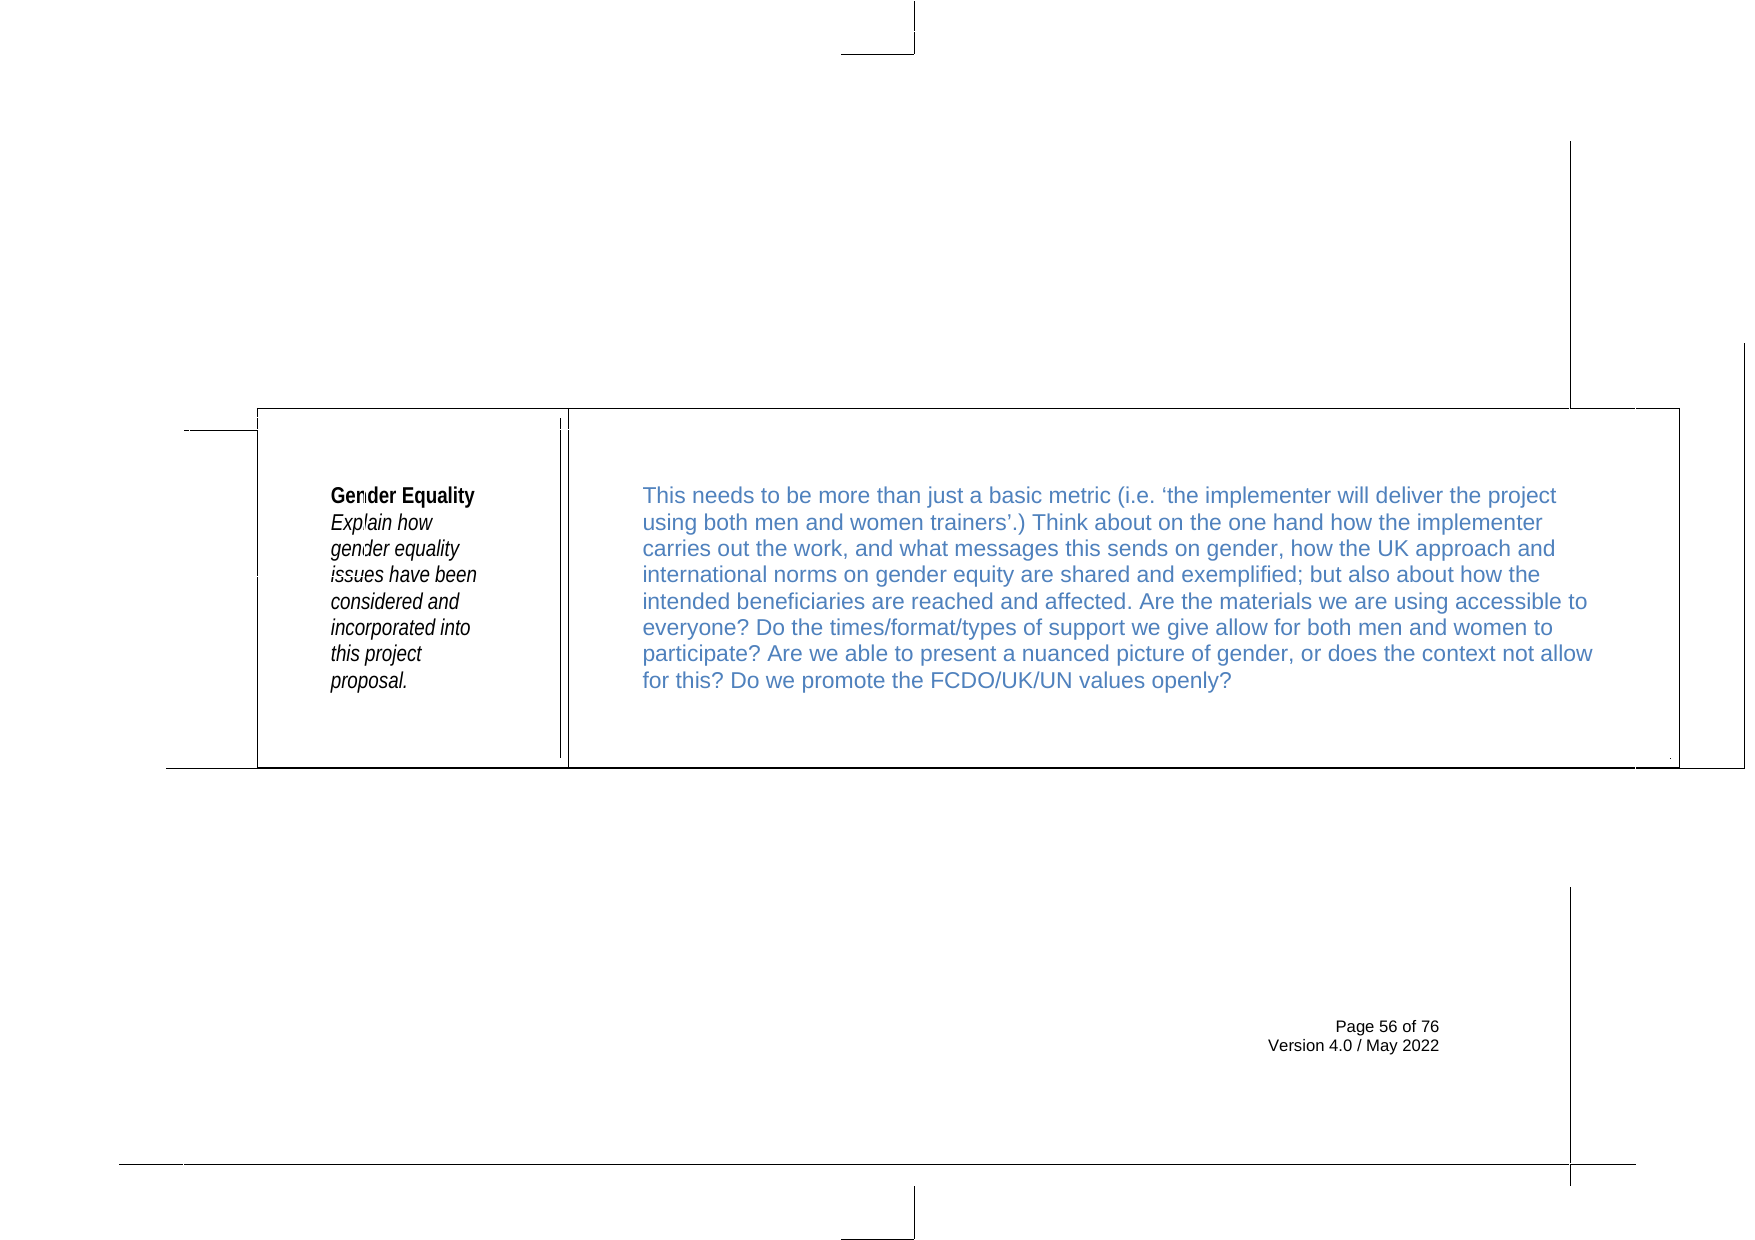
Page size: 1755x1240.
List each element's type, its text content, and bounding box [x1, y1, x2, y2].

table_cell [231, 577, 257, 767]
table_cell [258, 409, 568, 429]
table_cell [231, 408, 257, 417]
table_cell This needs to be more than just a basic metric (i.e. ‘the implementer will deliver the project using both men and women trainers’.) Think about on the one hand how the implementer carries out the work, and what messages this sends on gender, how the UK approach and international norms on gender equity are shared and exemplified; but also about how the intended beneficiaries are reached and affected. Are the materials we are using accessible to everyone? Do the times/format/types of support we give allow for both men and women to participate? Are we able to present a nuanced picture of gender, or does the context not allow for this? Do we promote the FCDO/UK/UN values openly? [569, 409, 1569, 429]
table_cell [231, 418, 257, 429]
table_cell Gender Equality Explain how gender equality issues have been considered and incorporated into this project proposal. [258, 430, 568, 767]
table_cell This needs to be more than just a basic metric (i.e. ‘the implementer will deliver the project using both men and women trainers’.) Think about on the one hand how the implementer carries out the work, and what messages this sends on gender, how the UK approach and international norms on gender equity are shared and exemplified; but also about how the intended beneficiaries are reached and affected. Are the materials we are using accessible to everyone? Do the times/format/types of support we give allow for both men and women to participate? Are we able to present a nuanced picture of gender, or does the context not allow for this? Do we promote the FCDO/UK/UN values openly? [578, 418, 1635, 758]
table_cell [231, 430, 257, 576]
table_cell This needs to be more than just a basic metric (i.e. ‘the implementer will deliver the project using both men and women trainers’.) Think about on the one hand how the implementer carries out the work, and what messages this sends on gender, how the UK approach and international norms on gender equity are shared and exemplified; but also about how the intended beneficiaries are reached and affected. Are the materials we are using accessible to everyone? Do the times/format/types of support we give allow for both men and women to participate? Are we able to present a nuanced picture of gender, or does the context not allow for this? Do we promote the FCDO/UK/UN values openly? [1636, 409, 1679, 767]
table_cell This needs to be more than just a basic metric (i.e. ‘the implementer will deliver the project using both men and women trainers’.) Think about on the one hand how the implementer carries out the work, and what messages this sends on gender, how the UK approach and international norms on gender equity are shared and exemplified; but also about how the intended beneficiaries are reached and affected. Are the materials we are using accessible to everyone? Do the times/format/types of support we give allow for both men and women to participate? Are we able to present a nuanced picture of gender, or does the context not allow for this? Do we promote the FCDO/UK/UN values openly? [569, 430, 1635, 767]
